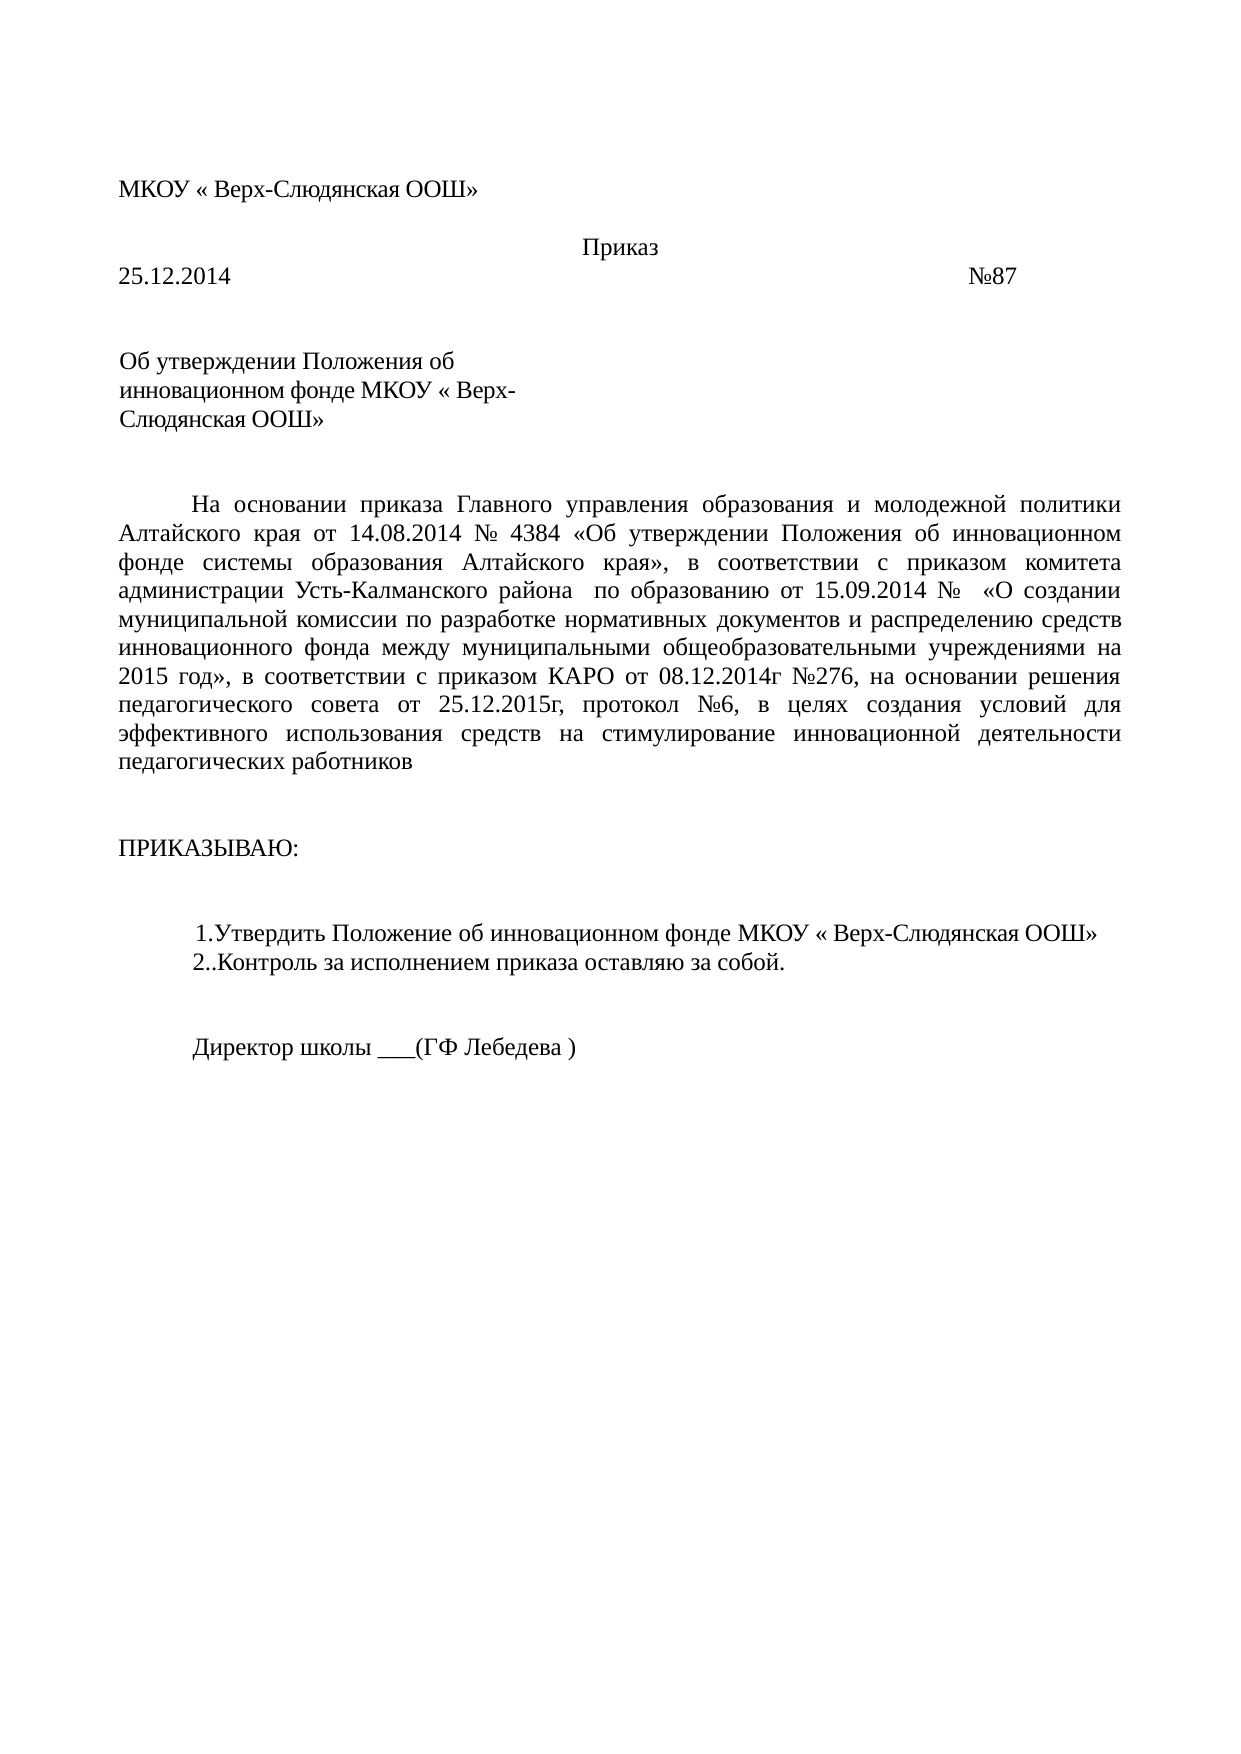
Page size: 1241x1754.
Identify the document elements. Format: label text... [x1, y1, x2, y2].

text Директор школы ___(ГФ Лебедева ) [119, 1033, 1121, 1061]
text 2..Контроль за исполнением приказа оставляю за собой. [119, 947, 1121, 976]
text ПРИКАЗЫВАЮ: [118, 833, 1122, 862]
text 25.12.2014 №87 [118, 261, 1122, 290]
text На основании приказа Главного управления образования и молодежной политики Алтайского края от 14.08.2014 № 4384 «Об утверждении Положения об инновационном фонде системы образования Алтайского края», в соответствии с приказом комитета администрации Усть-Калманского района по образованию от 15.09.2014 № «О создании муниципальной комиссии по разработке нормативных документов и распределению средств инновационного фонда между муниципальными общеобразовательными учреждениями на 2015 год», в соответствии с приказом КАРО от 08.12.2014г №276, на основании решения педагогического совета от 25.12.2015г, протокол №6, в целях создания условий для эффективного использования средств на стимулирование инновационной деятельности педагогических работников [118, 490, 1122, 776]
text Приказ [118, 232, 1122, 261]
text 1.Утвердить Положение об инновационном фонде МКОУ « Верх-Слюдянская ООШ» [119, 919, 1122, 947]
text МКОУ « Верх-Слюдянская ООШ» [118, 174, 570, 203]
text Об утверждении Положения об инновационном фонде МКОУ « Верх-Слюдянская ООШ» [119, 346, 570, 433]
